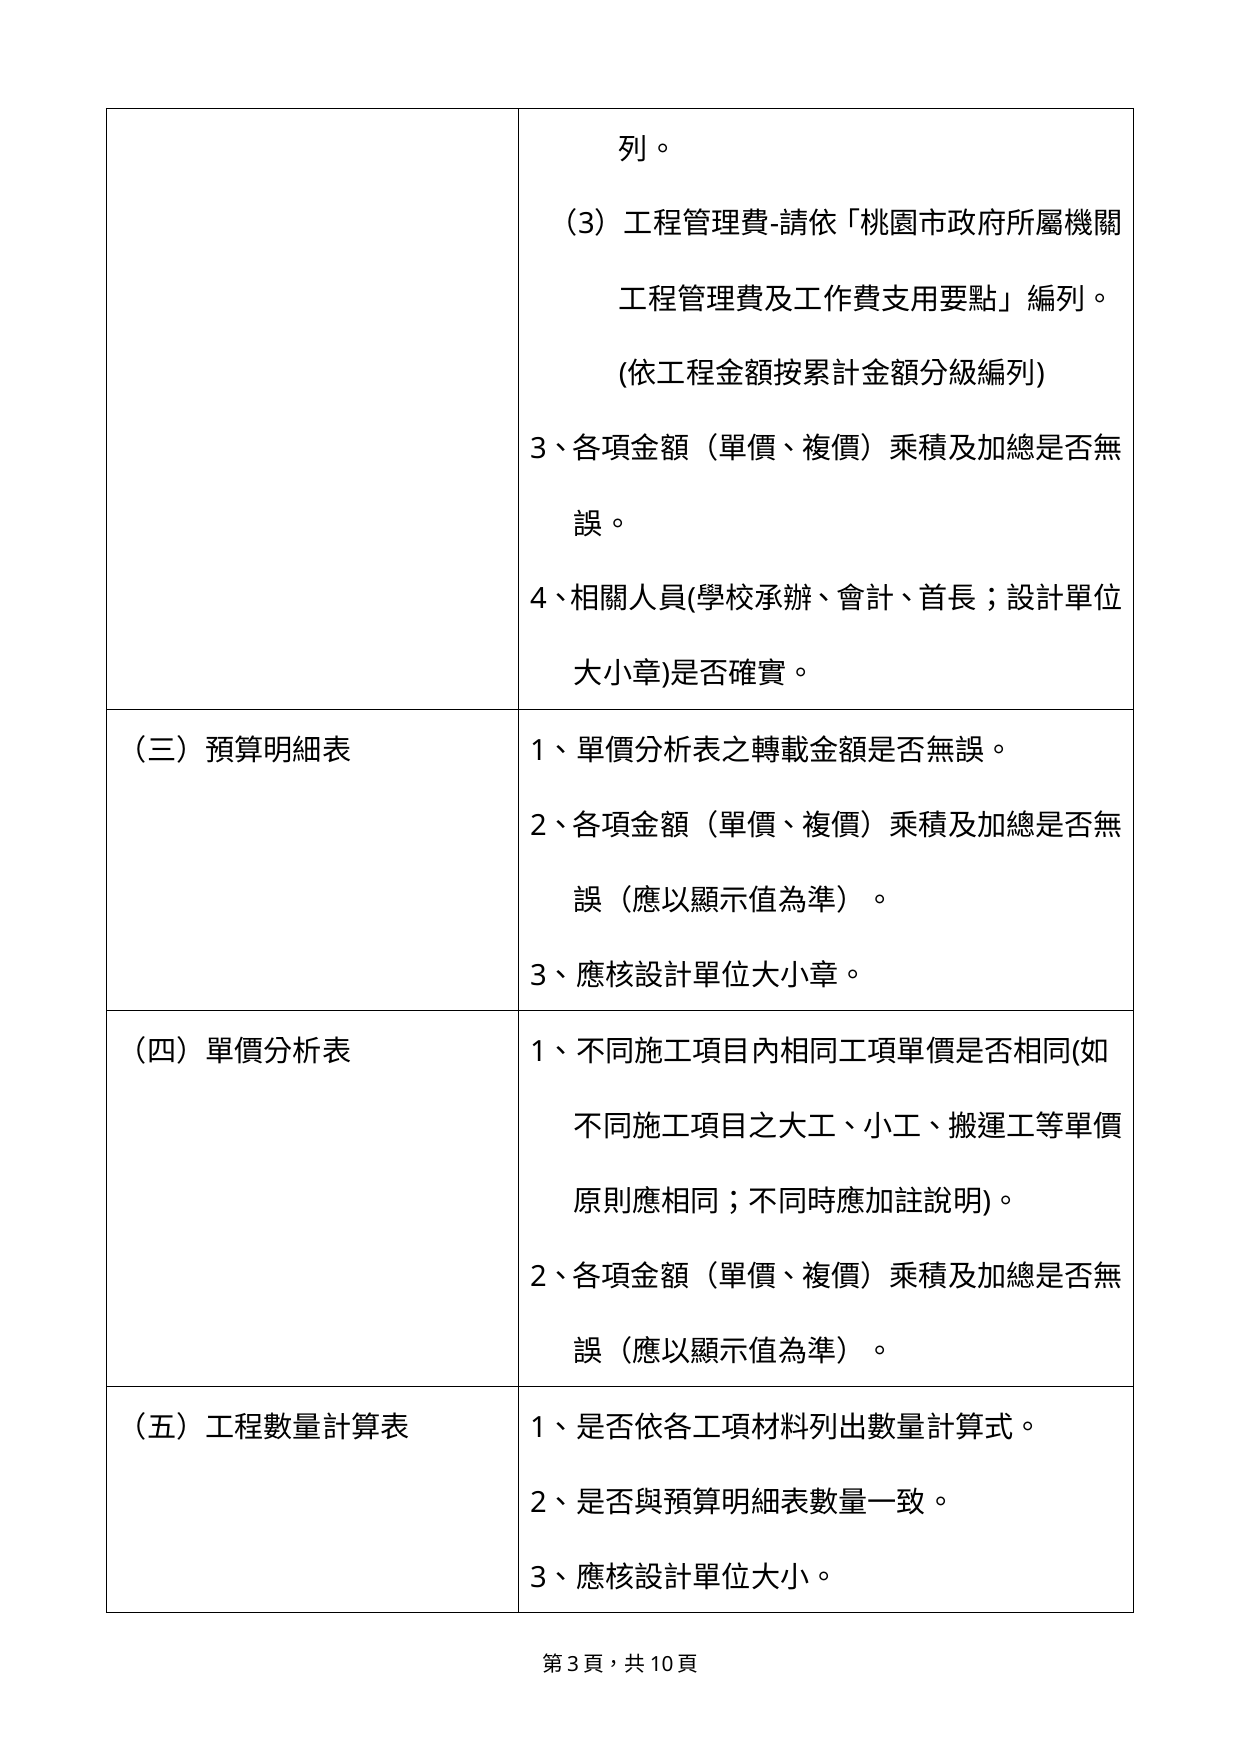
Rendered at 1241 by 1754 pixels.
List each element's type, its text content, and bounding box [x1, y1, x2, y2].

table_cell 1、單價分析表之轉載金額是否無誤。 2、各項金額（單價、複價）乘積及加總是否無誤（應以顯示值為準）。 3、應核設計單位大小章。 [519, 710, 1133, 1010]
table_cell 列。 （3）工程管理費-請依「桃園市政府所屬機關工程管理費及工作費支用要點」編列。(依工程金額按累計金額分級編列) 3、各項金額（單價、複價）乘積及加總是否無誤。 4、相關人員(學校承辦、會計、首長；設計單位大小章)是否確實。 [519, 109, 1133, 709]
table_cell 1、是否依各工項材料列出數量計算式。 2、是否與預算明細表數量一致。 3、應核設計單位大小。 [519, 1387, 1133, 1612]
table_cell （四）單價分析表 [107, 1011, 518, 1386]
table_cell [107, 109, 518, 709]
table_cell （五）工程數量計算表 [107, 1387, 518, 1612]
table_cell （三）預算明細表 [107, 710, 518, 1010]
table_cell 1、不同施工項目內相同工項單價是否相同(如不同施工項目之大工、小工、搬運工等單價原則應相同；不同時應加註說明)。 2、各項金額（單價、複價）乘積及加總是否無誤（應以顯示值為準）。 [519, 1011, 1133, 1386]
